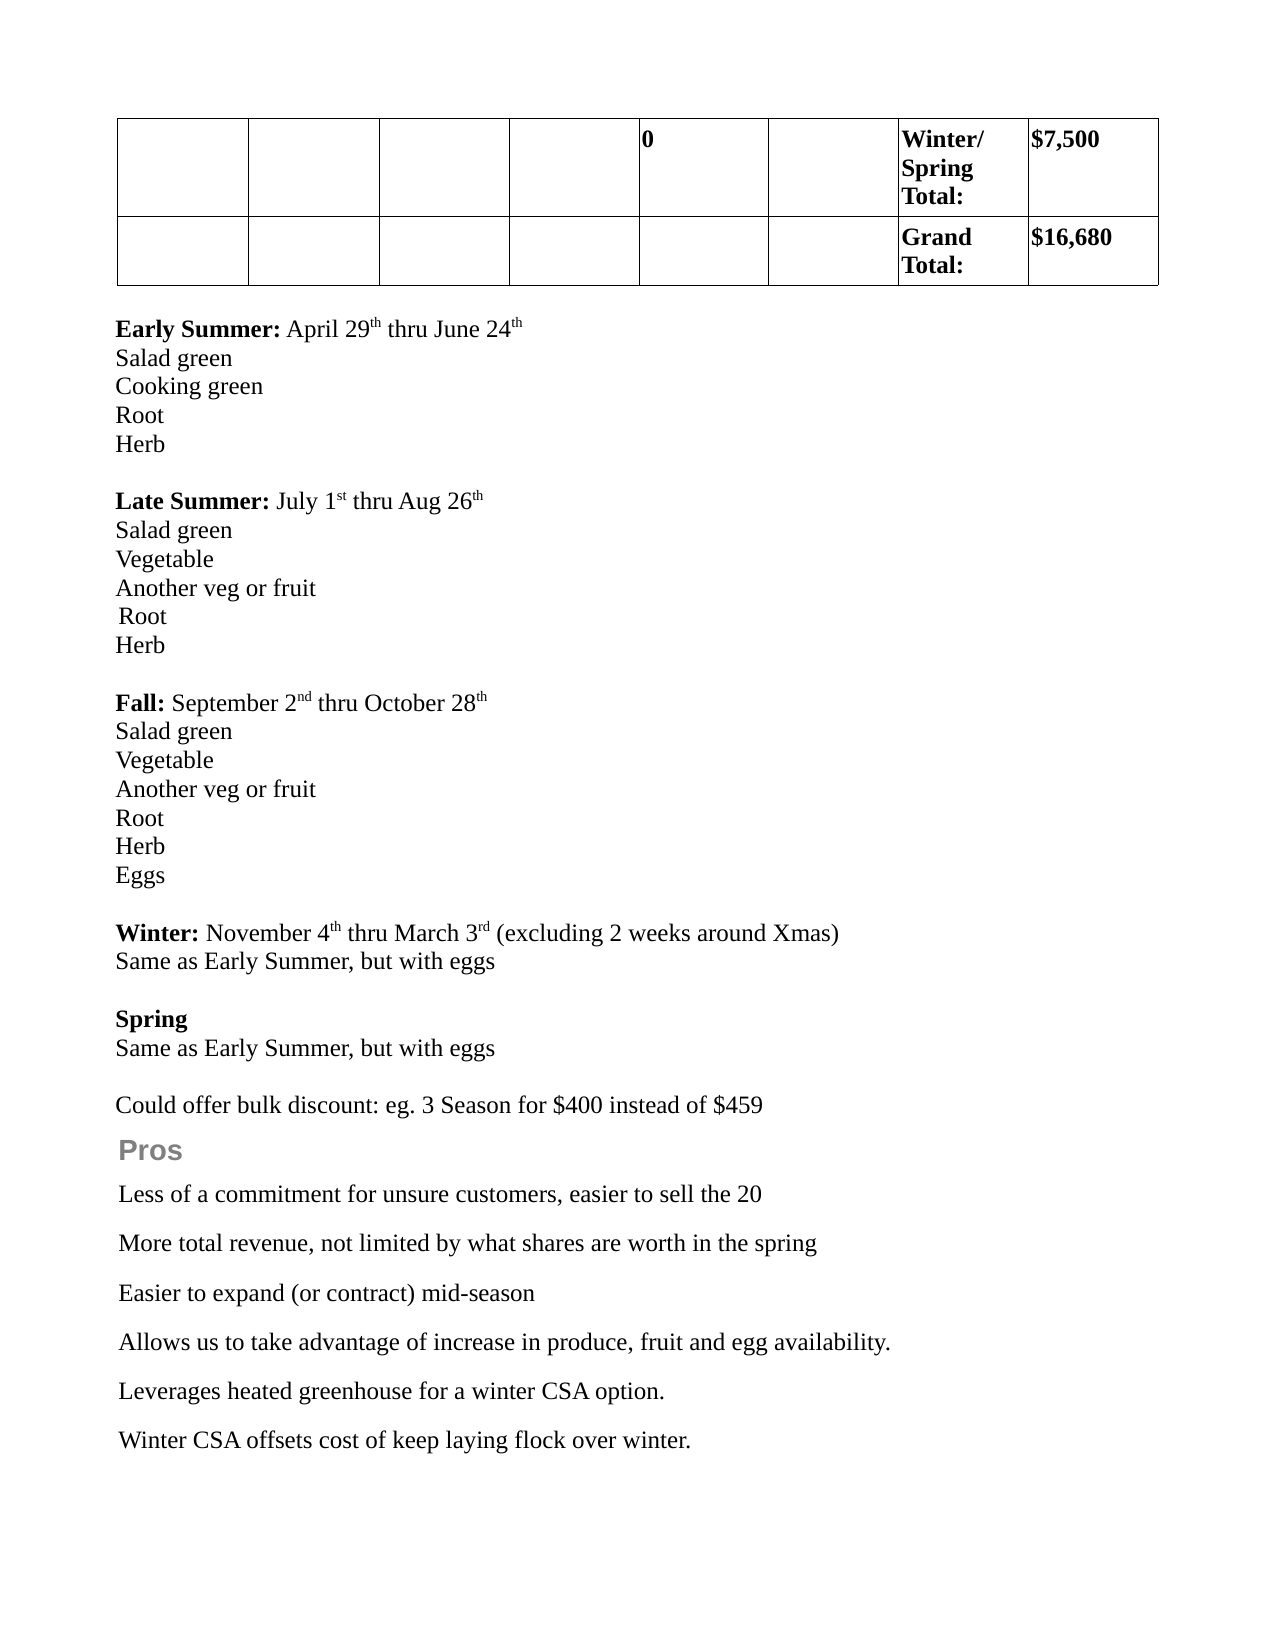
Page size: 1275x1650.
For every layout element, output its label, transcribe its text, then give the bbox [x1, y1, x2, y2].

text Salad green [115, 515, 1157, 544]
text Herb [115, 831, 1157, 860]
table_cell [118, 119, 248, 216]
text More total revenue, not limited by what shares are worth in the spring [118, 1228, 1157, 1257]
text Winter: November 4th thru March 3rd (excluding 2 weeks around Xmas) [115, 918, 1157, 946]
text Herb [115, 630, 1157, 659]
text Fall: September 2nd thru October 28th [115, 688, 1157, 716]
subtitle Pros [118, 1133, 1157, 1167]
table_cell [249, 119, 379, 216]
text Another veg or fruit [115, 774, 1157, 803]
table_cell [249, 217, 379, 285]
text Root [118, 601, 1157, 630]
text Vegetable [115, 745, 1157, 774]
table_cell [510, 217, 639, 285]
table_cell [769, 119, 898, 216]
text Easier to expand (or contract) mid-season [118, 1278, 1157, 1306]
text Another veg or fruit [115, 573, 1157, 601]
text Salad green [115, 716, 1157, 745]
table_cell $16,680 [1029, 217, 1158, 285]
text Same as Early Summer, but with eggs [115, 946, 1157, 975]
text Early Summer: April 29th thru June 24th [115, 314, 1157, 343]
table_cell [380, 217, 509, 285]
text Could offer bulk discount: eg. 3 Season for $400 instead of $459 [115, 1090, 1157, 1119]
table_cell [640, 217, 768, 285]
text Spring [115, 1004, 1157, 1033]
text Herb [115, 429, 1157, 458]
text Vegetable [115, 544, 1157, 573]
text Root [115, 400, 1157, 429]
table_cell $7,500 [1029, 119, 1158, 216]
text Allows us to take advantage of increase in produce, fruit and egg availability. [118, 1327, 1157, 1355]
text Winter CSA offsets cost of keep laying flock over winter. [118, 1425, 1157, 1453]
text Root [115, 803, 1157, 831]
text Same as Early Summer, but with eggs [115, 1033, 1157, 1061]
text Eggs [115, 860, 1157, 889]
text Less of a commitment for unsure customers, easier to sell the 20 [118, 1179, 1157, 1208]
text Leverages heated greenhouse for a winter CSA option. [118, 1376, 1157, 1404]
text Late Summer: July 1st thru Aug 26th [115, 486, 1157, 515]
text Salad green [115, 343, 1157, 371]
table_cell 0 [640, 119, 768, 216]
table_cell [118, 217, 248, 285]
table_cell [510, 119, 639, 216]
table_cell Winter/Spring Total: [899, 119, 1028, 216]
text Cooking green [115, 371, 1157, 400]
table_cell [769, 217, 898, 285]
table_cell [380, 119, 509, 216]
table_cell Grand Total: [899, 217, 1028, 285]
